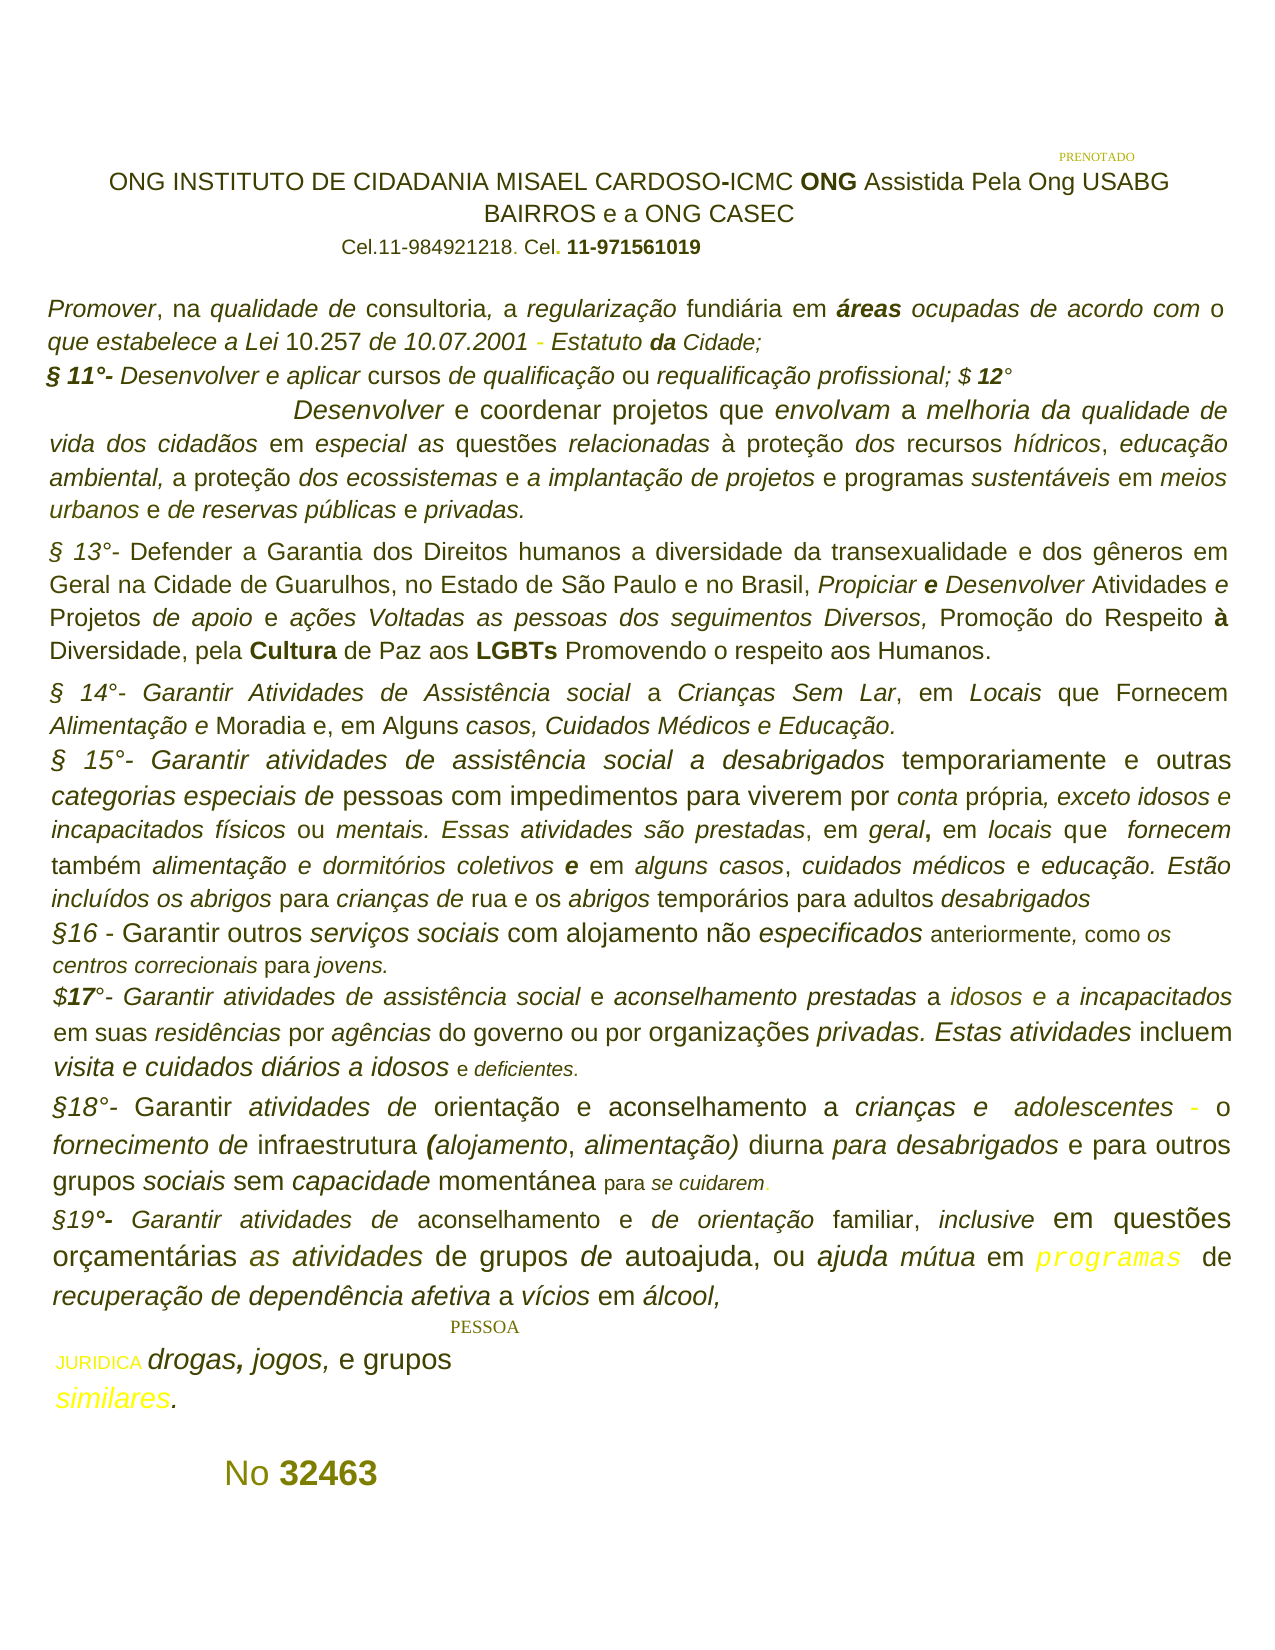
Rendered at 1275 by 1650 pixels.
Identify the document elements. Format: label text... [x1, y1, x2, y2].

text § 14°- Garantir Atividades de Assistência social a Crianças Sem Lar, em Locais que Fornecem Alimentação e Moradia e, em Alguns casos, Cuidados Médicos e Educação. [50, 678, 1229, 740]
text § 15°- Garantir atividades de assistência social a desabrigados temporariamente e outras categorias especiais de pessoas com impedimentos para viverem por conta própria, exceto idosos e incapacitados físicos ou mentais. Essas atividades são prestadas, em geral, em locais que fornecem também alimentação e dormitórios coletivos e em alguns casos, cuidados médicos e educação. Estão incluídos os abrigos para crianças de rua e os abrigos temporários para adultos desabrigados [51, 744, 1231, 912]
text ONG INSTITUTO DE CIDADANIA MISAEL CARDOSO-ICMC ONG Assistida Pela Ong USABG BAIRROS e a ONG CASEC [96, 166, 1182, 228]
text §19°- Garantir atividades de aconselhamento e de orientação familiar, inclusive em questões orçamentárias as atividades de grupos de autoajuda, ou ajuda mútua em programas de recuperação de dependência afetiva a vícios em álcool, [52, 1201, 1232, 1311]
text Cel.11-984921218. Cel. 11-971561019 [341, 234, 934, 258]
text PESSOA JURIDICA drogas, jogos, e grupos similares. [56, 1316, 573, 1414]
text § 13°- Defender a Garantia dos Direitos humanos a diversidade da transexualidade e dos gêneros em Geral na Cidade de Guarulhos, no Estado de São Paulo e no Brasil, Propiciar e Desenvolver Atividades e Projetos de apoio e ações Voltadas as pessoas dos seguimentos Diversos, Promoção do Respeito à Diversidade, pela Cultura de Paz aos LGBTs Promovendo o respeito aos Humanos. [49, 537, 1229, 665]
text §18°- Garantir atividades de orientação e aconselhamento a crianças e adolescentes - o fornecimento de infraestrutura (alojamento, alimentação) diurna para desabrigados e para outros grupos sociais sem capacidade momentánea para se cuidarem. [52, 1091, 1231, 1196]
text No 32463 [224, 1452, 458, 1493]
text Desenvolver e coordenar projetos que envolvam a melhoria da qualidade de vida dos cidadãos em especial as questões relacionadas à proteção dos recursos hídricos, educação ambiental, a proteção dos ecossistemas e a implantação de projetos e programas sustentáveis em meios urbanos e de reservas públicas e privadas. [49, 394, 1228, 524]
text PRENOTADO [1059, 150, 1221, 164]
text § 11°- Desenvolver e aplicar cursos de qualificação ou requalificação profissional; $ 12° [46, 361, 1211, 390]
text Promover, na qualidade de consultoria, a regularização fundiária em áreas ocupadas de acordo com o que estabelece a Lei 10.257 de 10.07.2001 - Estatuto da Cidade; [47, 294, 1225, 356]
text §16 - Garantir outros serviços sociais com alojamento não especificados anteriormente, como os centros correcionais para jovens. [52, 917, 1231, 978]
text $17°- Garantir atividades de assistência social e aconselhamento prestadas a idosos e a incapacitados em suas residências por agências do governo ou por organizações privadas. Estas atividades incluem visita e cuidados diários a idosos e deficientes. [53, 982, 1233, 1083]
